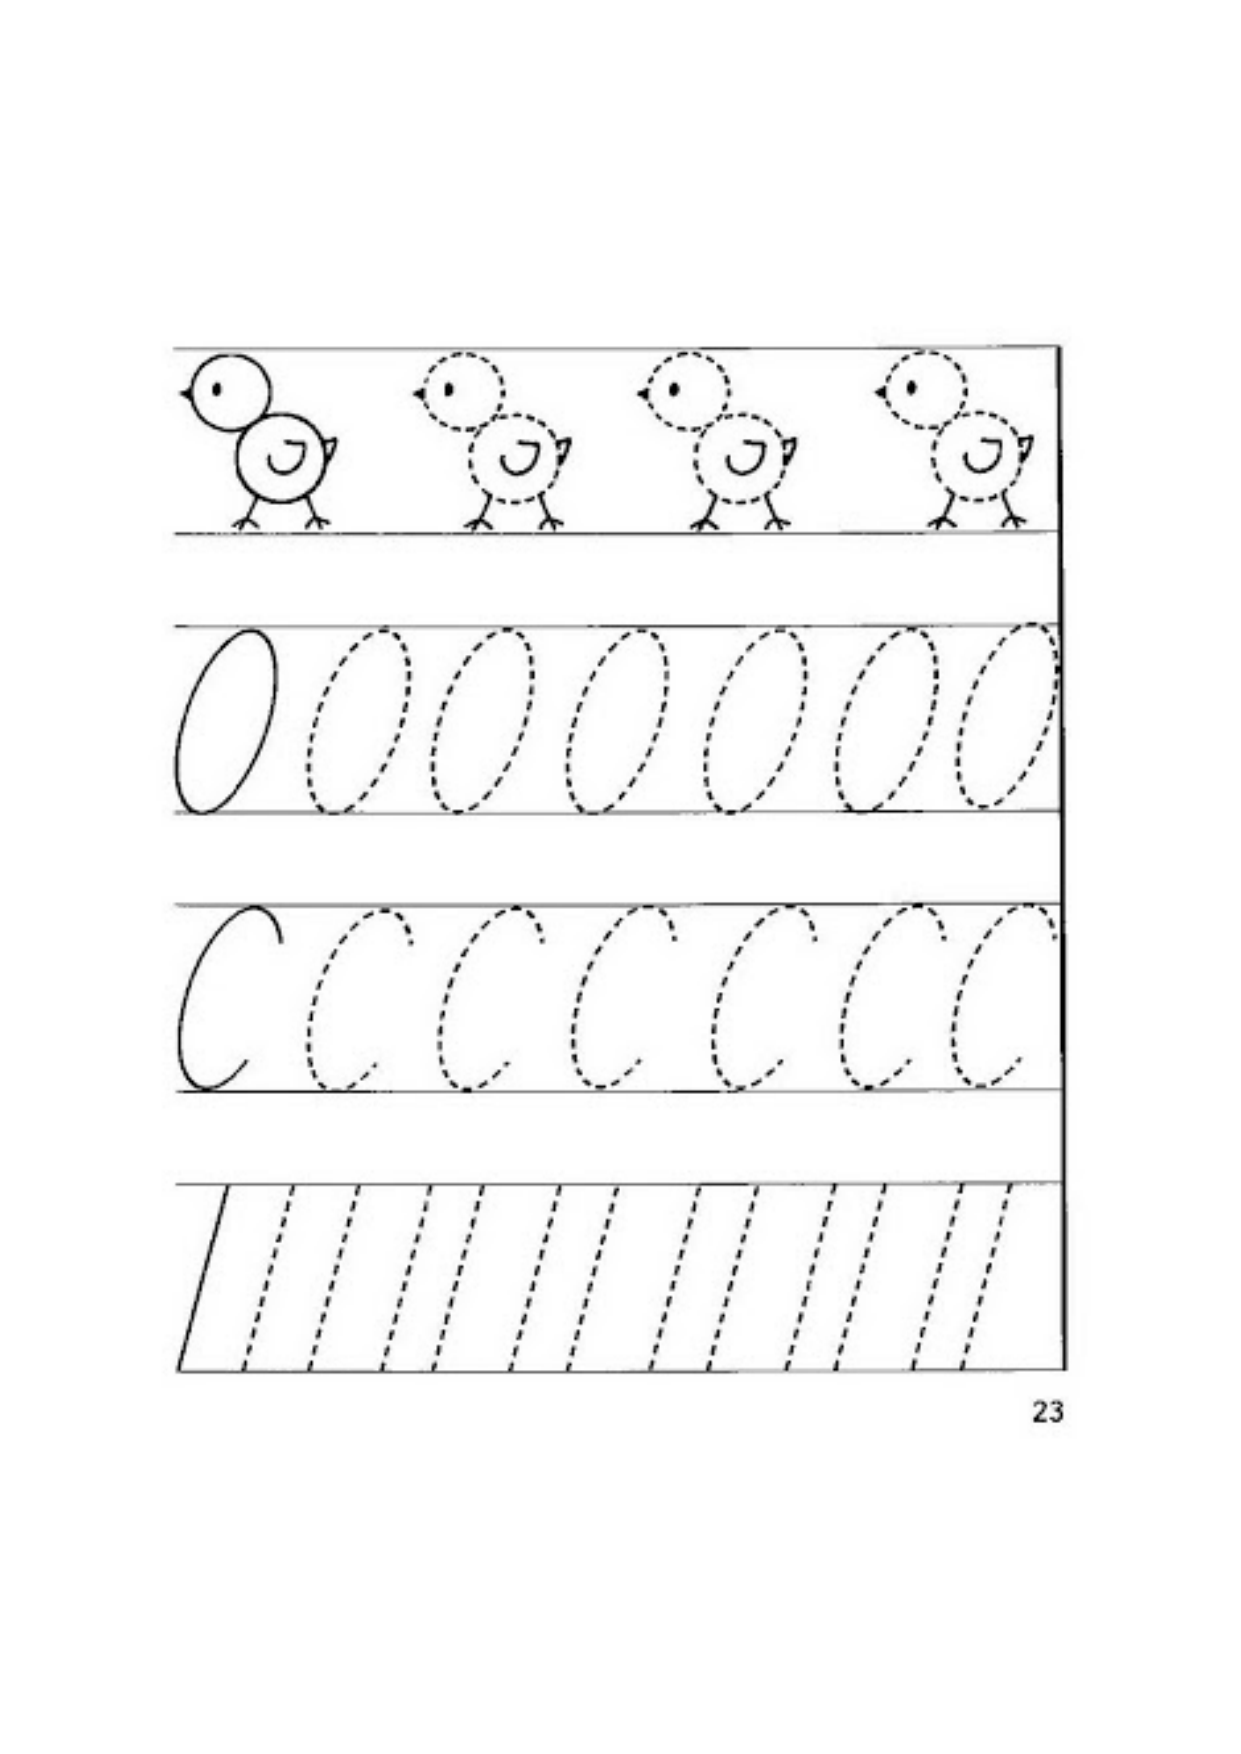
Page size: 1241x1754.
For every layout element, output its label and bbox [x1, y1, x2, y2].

picture [142, 245, 1098, 1562]
